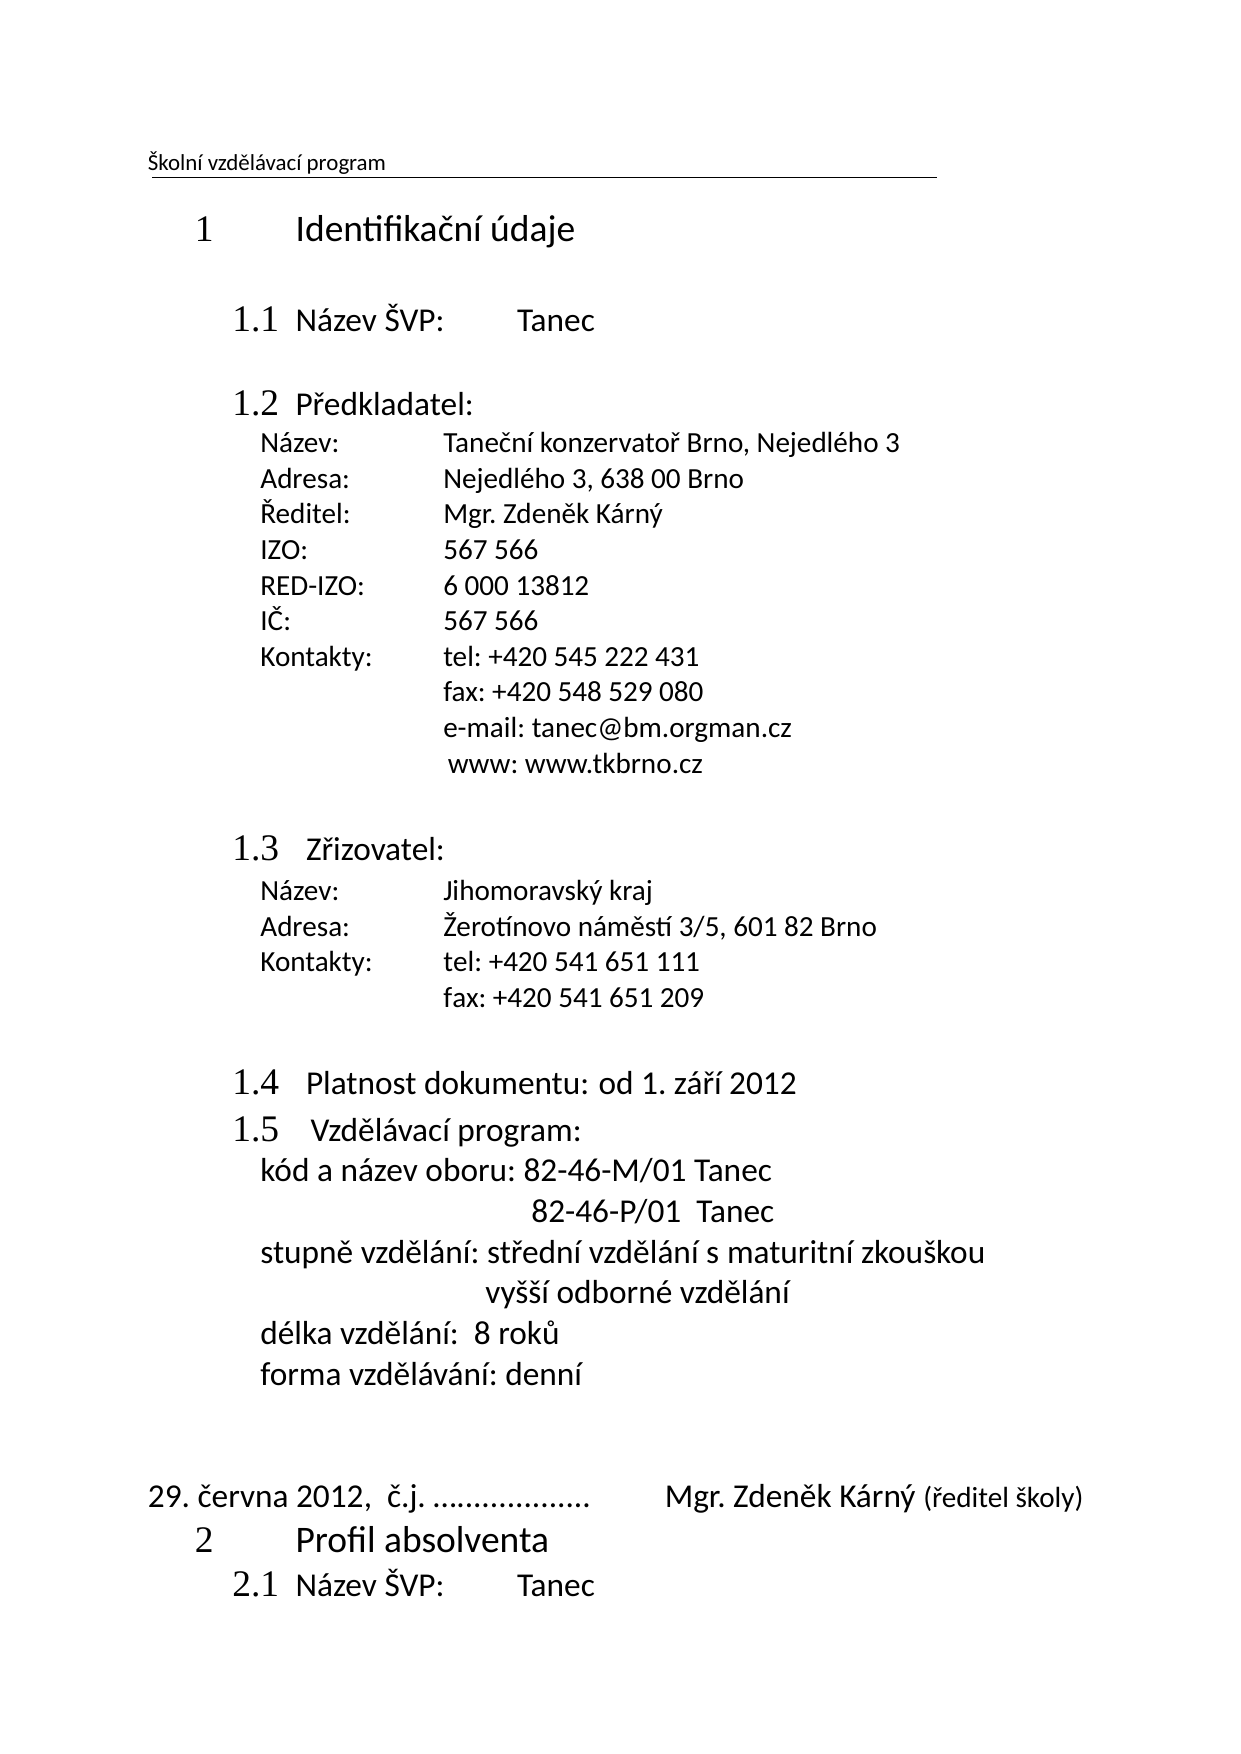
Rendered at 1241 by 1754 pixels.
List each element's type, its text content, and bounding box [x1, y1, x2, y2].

list Platnost dokumentu: od 1. září 2012 [223, 1050, 1093, 1106]
text 29. června 2012, č.j. …................ Mgr. Zdeněk Kárný (ředitel školy) [148, 1475, 1093, 1516]
list www: www.tkbrno.cz [410, 745, 1093, 780]
list Adresa: Nejedlého 3, 638 00 Brno [223, 460, 1093, 495]
list Kontakty: tel: +420 541 651 111 fax: +420 541 651 209 [223, 943, 1093, 1014]
list Ředitel: Mgr. Zdeněk Kárný [223, 495, 1093, 531]
list IZO: 567 566 [223, 531, 1093, 567]
list Zřizovatel: [223, 816, 1093, 872]
list Vzdělávací program: [223, 1106, 1093, 1149]
list Kontakty: tel: +420 545 222 431 fax: +420 548 529 080 e-mail: tanec@bm.orgman.cz [223, 638, 1093, 745]
list Adresa: Žerotínovo náměstí 3/5, 601 82 Brno [223, 908, 1093, 943]
list stupně vzdělání: střední vzdělání s maturitní zkouškou [223, 1231, 1093, 1272]
list Předkladatel: [223, 381, 1093, 424]
list Identifikační údaje [185, 205, 1093, 251]
list Název: Jihomoravský kraj [223, 872, 1093, 908]
list Název: Taneční konzervatoř Brno, Nejedlého 3 [223, 424, 1093, 460]
list Název ŠVP: Tanec [223, 1562, 1093, 1605]
list délka vzdělání: 8 roků [223, 1312, 1093, 1353]
list Profil absolventa [185, 1516, 1093, 1562]
list forma vzdělávání: denní [223, 1353, 1093, 1394]
list kód a název oboru: 82-46-M/01 Tanec [223, 1149, 1093, 1190]
list IČ: 567 566 [223, 602, 1093, 638]
list vyšší odborné vzdělání [448, 1272, 1093, 1312]
list Název ŠVP: Tanec [223, 297, 1093, 340]
list 82-46-P/01 Tanec [223, 1190, 1093, 1231]
list RED-IZO: 6 000 13812 [223, 567, 1093, 602]
